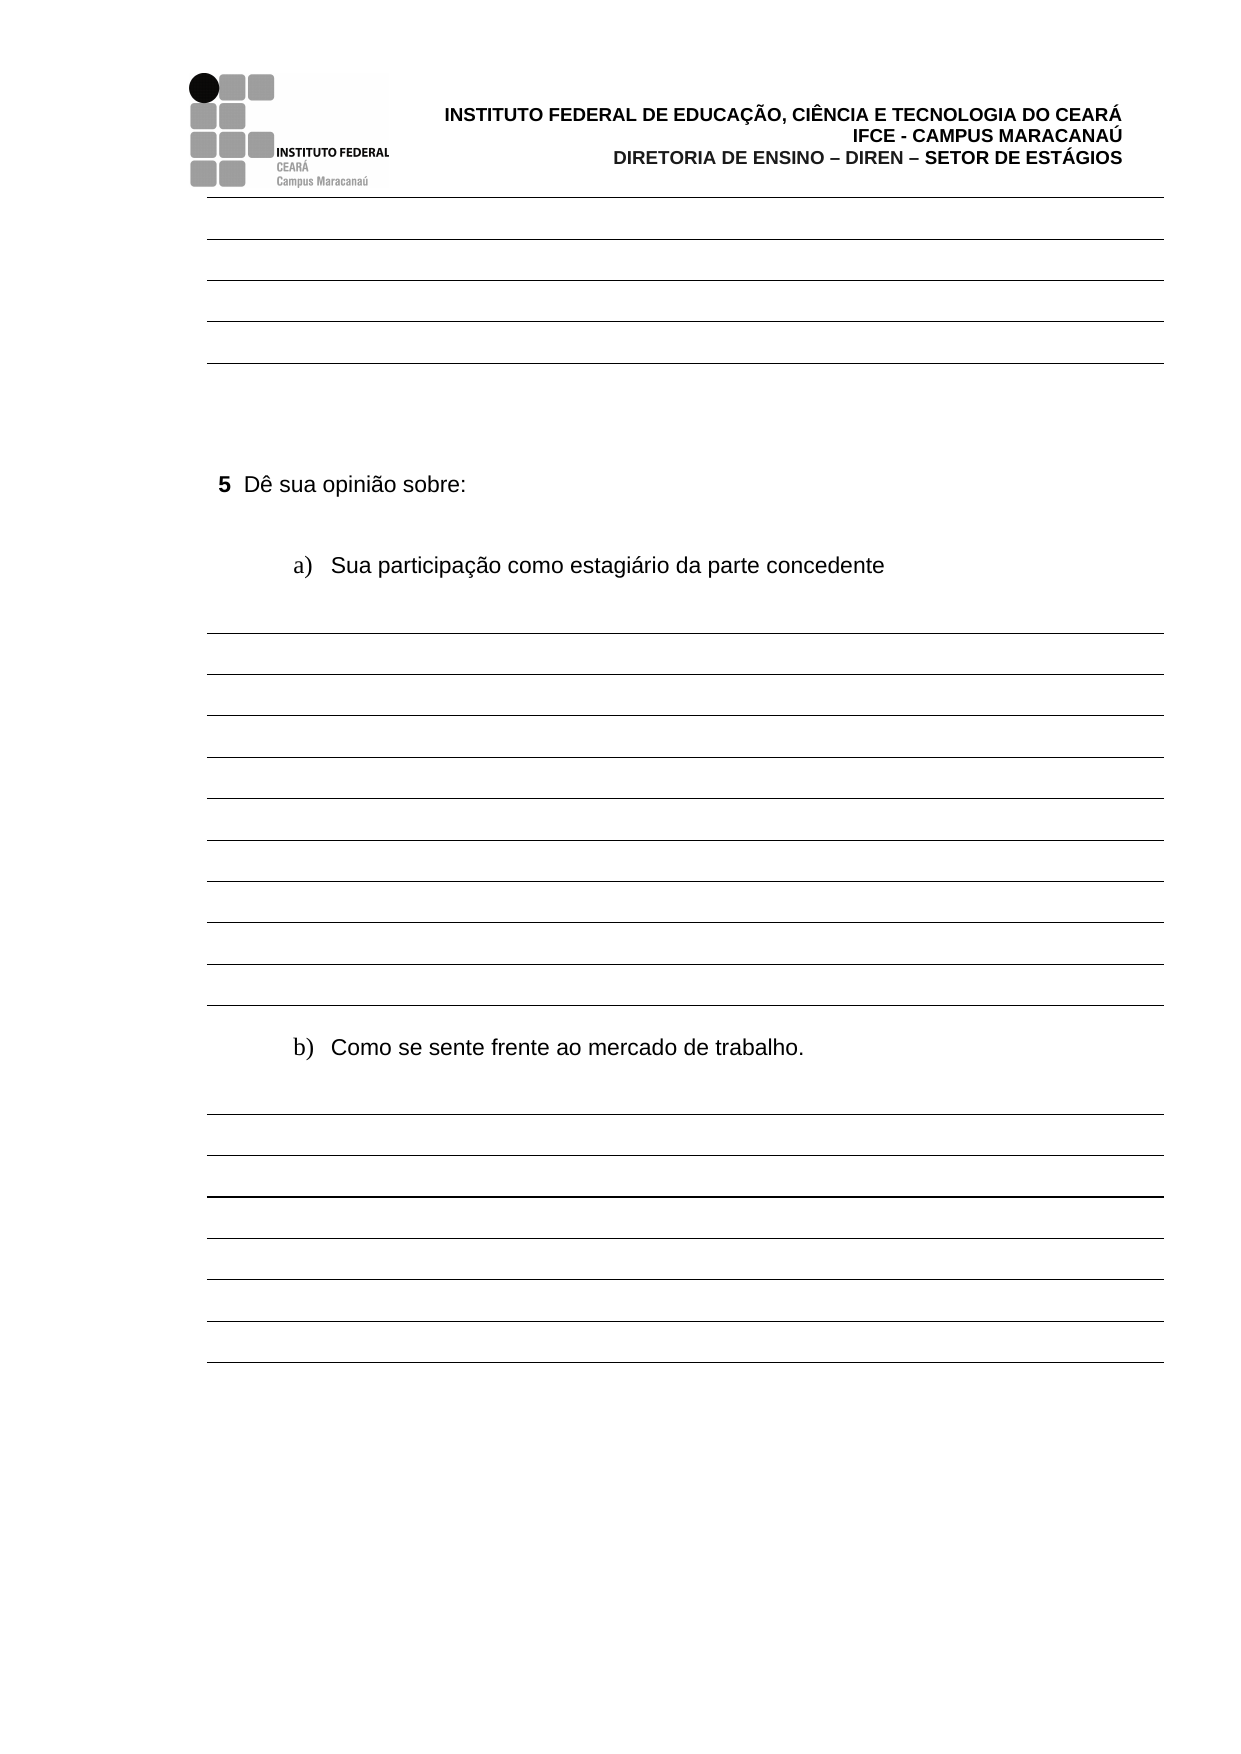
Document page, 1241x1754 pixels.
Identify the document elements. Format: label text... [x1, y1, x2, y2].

table_cell [207, 965, 1163, 1005]
table_cell [207, 1156, 1163, 1196]
table_cell [207, 1322, 1163, 1362]
table_cell [207, 591, 1163, 633]
table_cell [207, 443, 1163, 471]
table_cell [207, 240, 1163, 280]
table_header Sua participação como estagiário da parte concedente [207, 550, 1163, 591]
table_cell Como se sente frente ao mercado de trabalho. [207, 1006, 1163, 1061]
table_cell [207, 758, 1163, 798]
table_cell [207, 716, 1163, 757]
table_cell [207, 1239, 1163, 1279]
table_cell [207, 322, 1163, 363]
table_cell [207, 1115, 1163, 1155]
table_cell [207, 198, 1163, 238]
table_cell [207, 841, 1163, 881]
table_cell [207, 281, 1163, 321]
table_cell [207, 882, 1163, 922]
table_header [207, 416, 1163, 443]
table_cell [207, 1280, 1163, 1321]
table_cell [207, 799, 1163, 839]
table_cell [207, 1198, 1163, 1238]
table_cell 5 Dê sua opinião sobre: [207, 471, 1163, 497]
table_cell [207, 1061, 1163, 1114]
table_cell [207, 634, 1163, 674]
table_cell [207, 675, 1163, 715]
table_cell [207, 923, 1163, 963]
